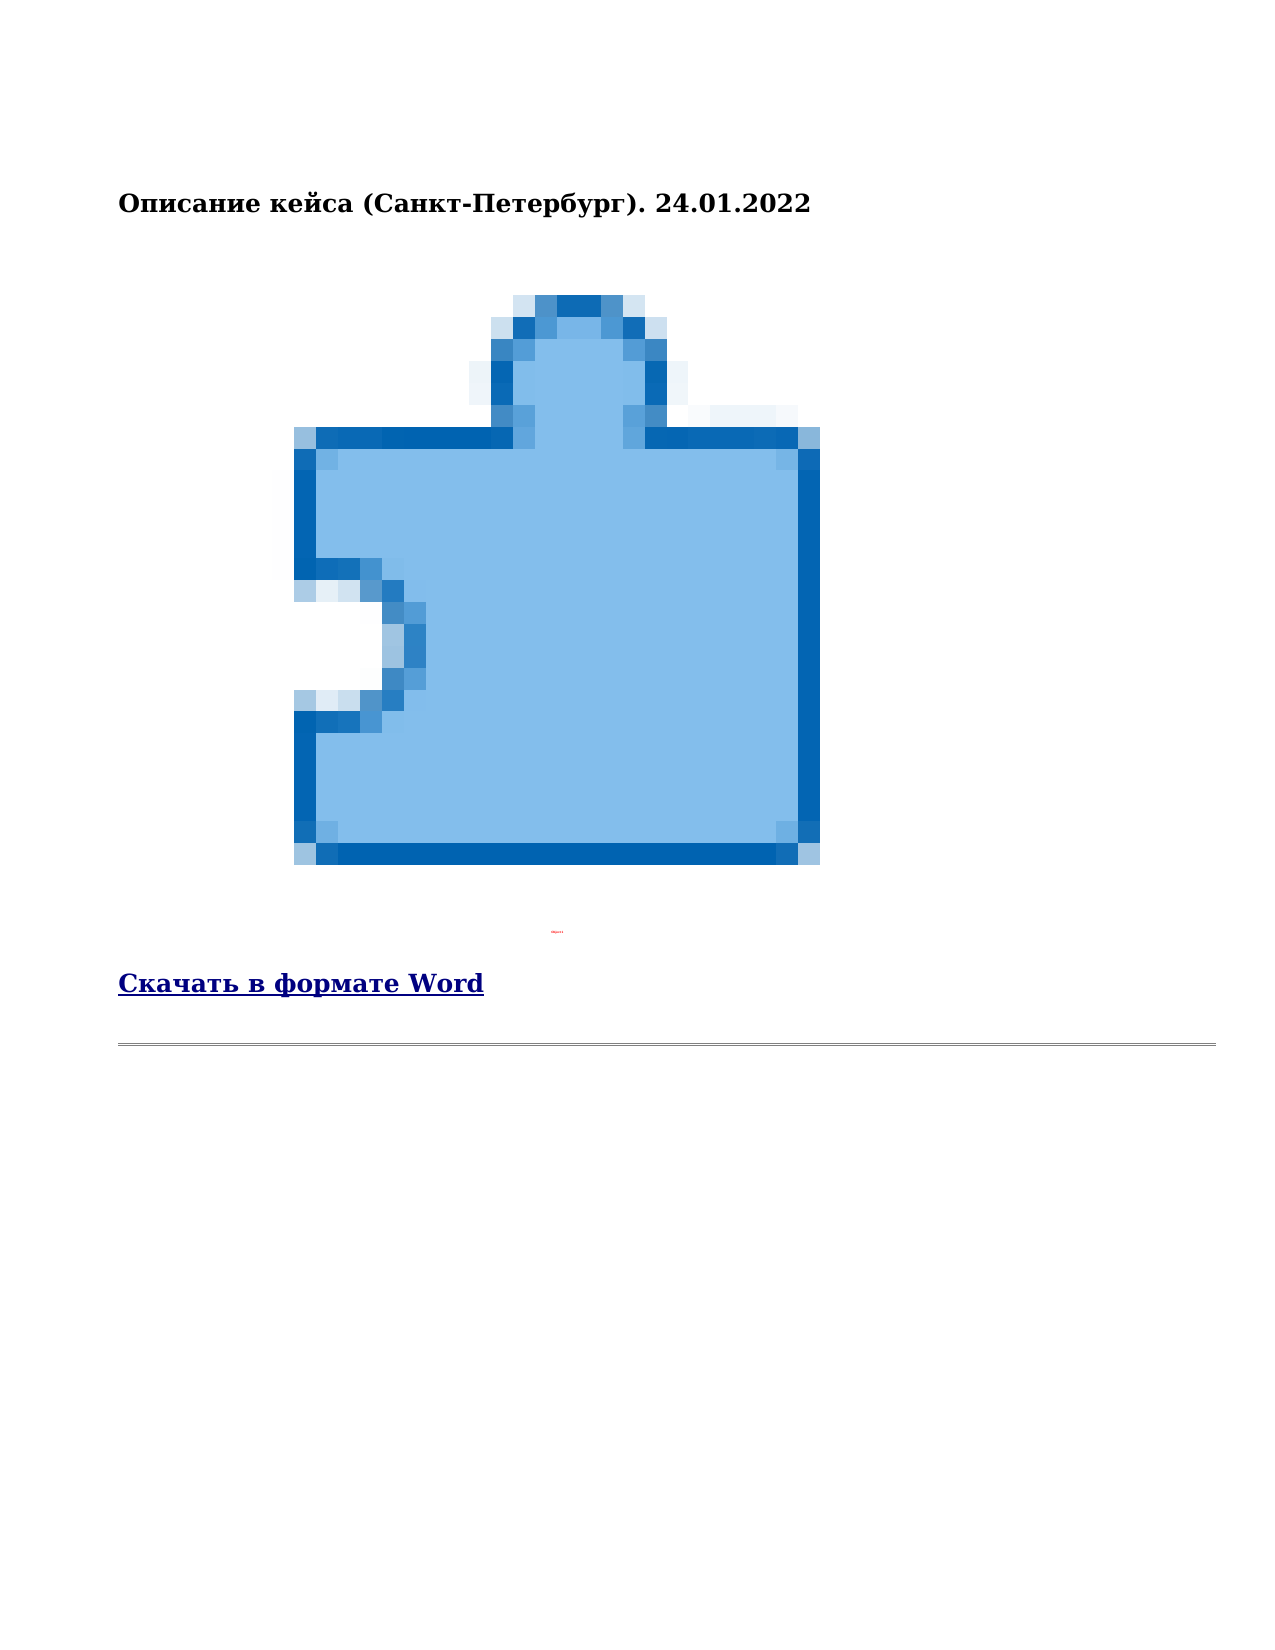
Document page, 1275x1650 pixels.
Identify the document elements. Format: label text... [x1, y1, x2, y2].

text Скачать в формате Word [118, 969, 1216, 999]
subtitle Описание кейса (Санкт-Петербург). 24.01.2022 [118, 189, 1216, 218]
